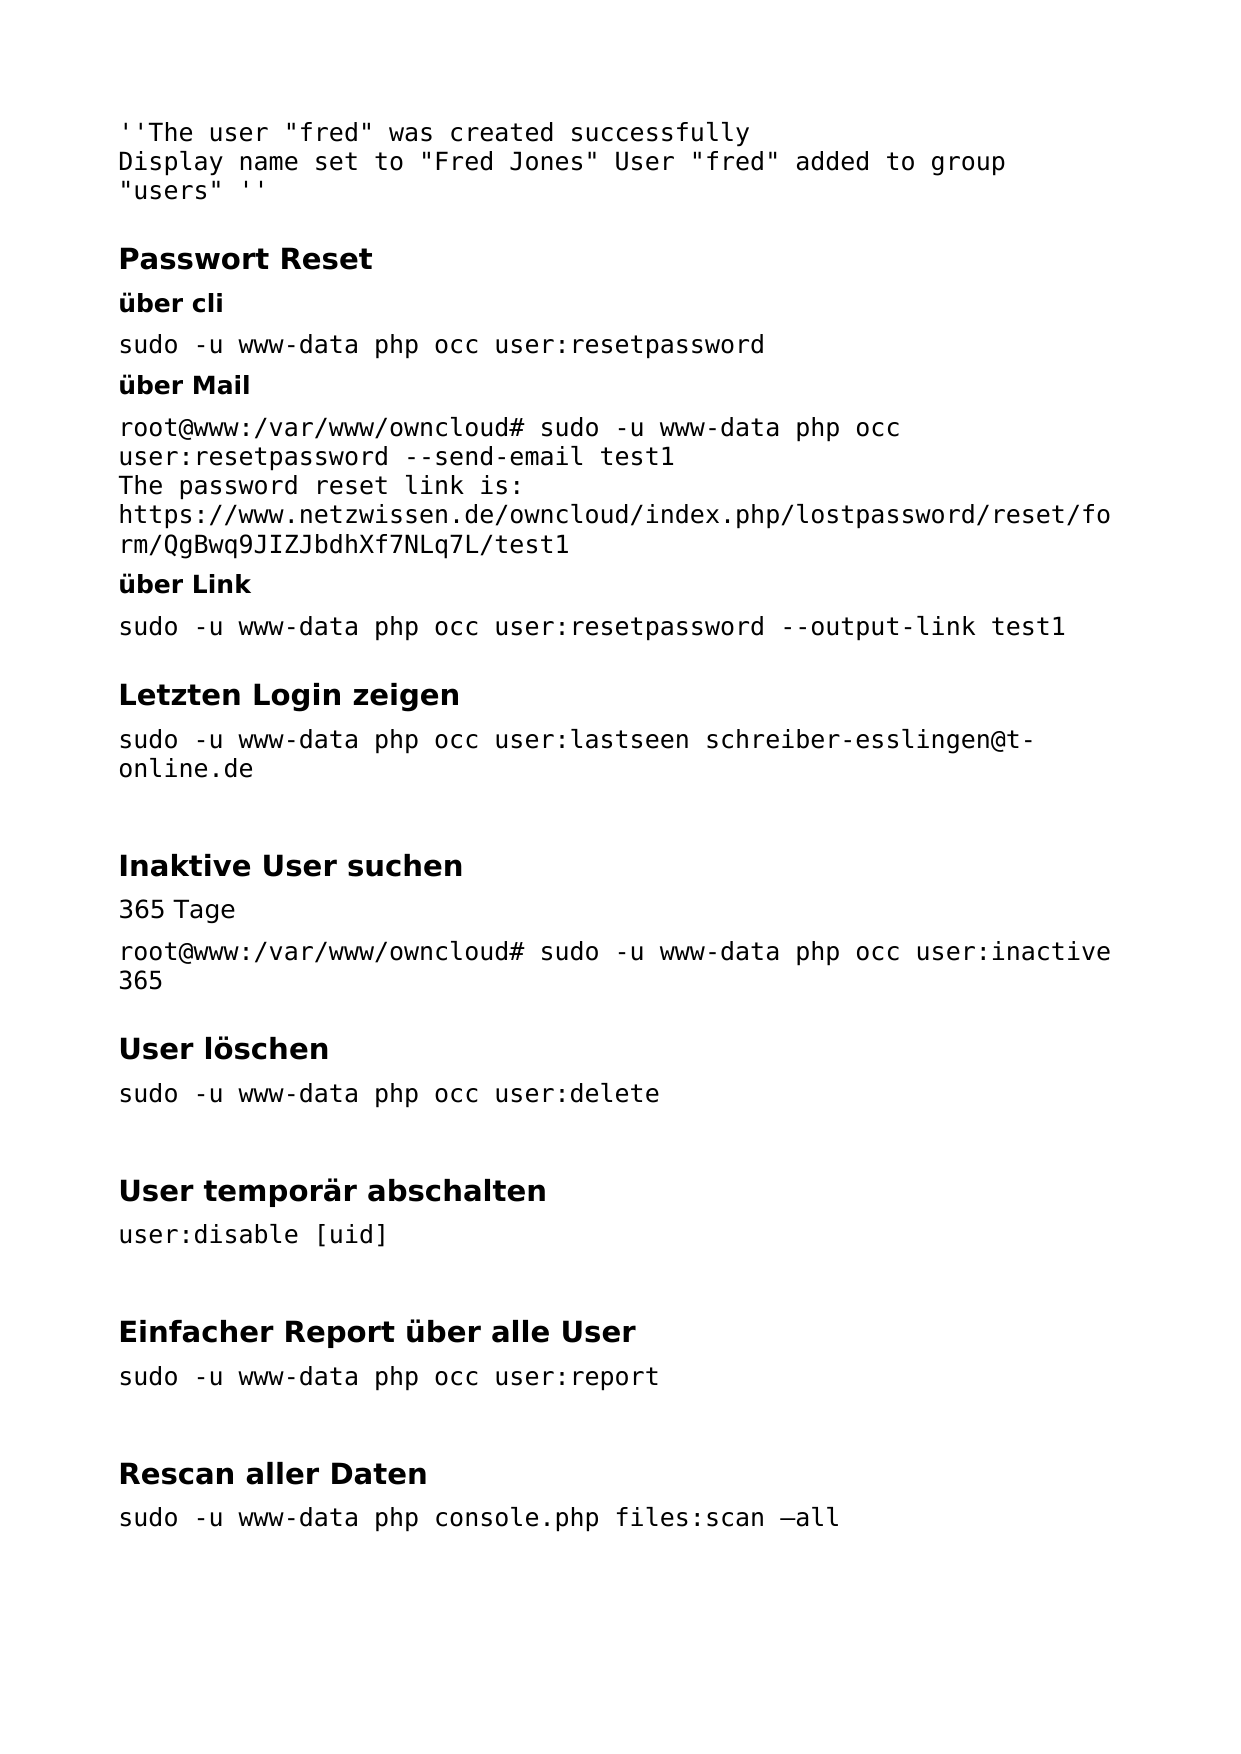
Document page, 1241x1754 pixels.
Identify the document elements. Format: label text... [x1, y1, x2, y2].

text 365 Tage [118, 896, 1122, 925]
text root@www:/var/www/owncloud# sudo -u www-data php occ user:resetpassword --send-email test1 The password reset link is: https://www.netzwissen.de/owncloud/index.php/lostpassword/reset/form/QgBwq9JIZJbdhXf7NLq7L/test1 [118, 413, 1122, 559]
subtitle User löschen [118, 1032, 1122, 1066]
text über cli [118, 289, 1122, 318]
text root@www:/var/www/owncloud# sudo -u www-data php occ user:inactive 365 [118, 937, 1122, 996]
text sudo -u www-data php console.php files:scan –all [118, 1503, 1122, 1562]
subtitle Passwort Reset [118, 242, 1122, 276]
subtitle User temporär abschalten [118, 1174, 1122, 1208]
text ''The user "fred" was created successfully Display name set to "Fred Jones" User "fred" added to group "users" '' [118, 118, 1122, 206]
text sudo -u www-data php occ user:lastseen schreiber-esslingen@t-online.de [118, 725, 1122, 812]
text über Mail [118, 371, 1122, 401]
subtitle Letzten Login zeigen [118, 678, 1122, 712]
subtitle Rescan aller Daten [118, 1457, 1122, 1491]
text sudo -u www-data php occ user:resetpassword --output-link test1 [118, 612, 1122, 642]
text sudo -u www-data php occ user:report [118, 1362, 1122, 1420]
text sudo -u www-data php occ user:delete [118, 1079, 1122, 1137]
subtitle Einfacher Report über alle User [118, 1315, 1122, 1349]
subtitle Inaktive User suchen [118, 849, 1122, 883]
text sudo -u www-data php occ user:resetpassword [118, 331, 1122, 360]
text user:disable [uid] [118, 1220, 1122, 1279]
text über Link [118, 571, 1122, 600]
